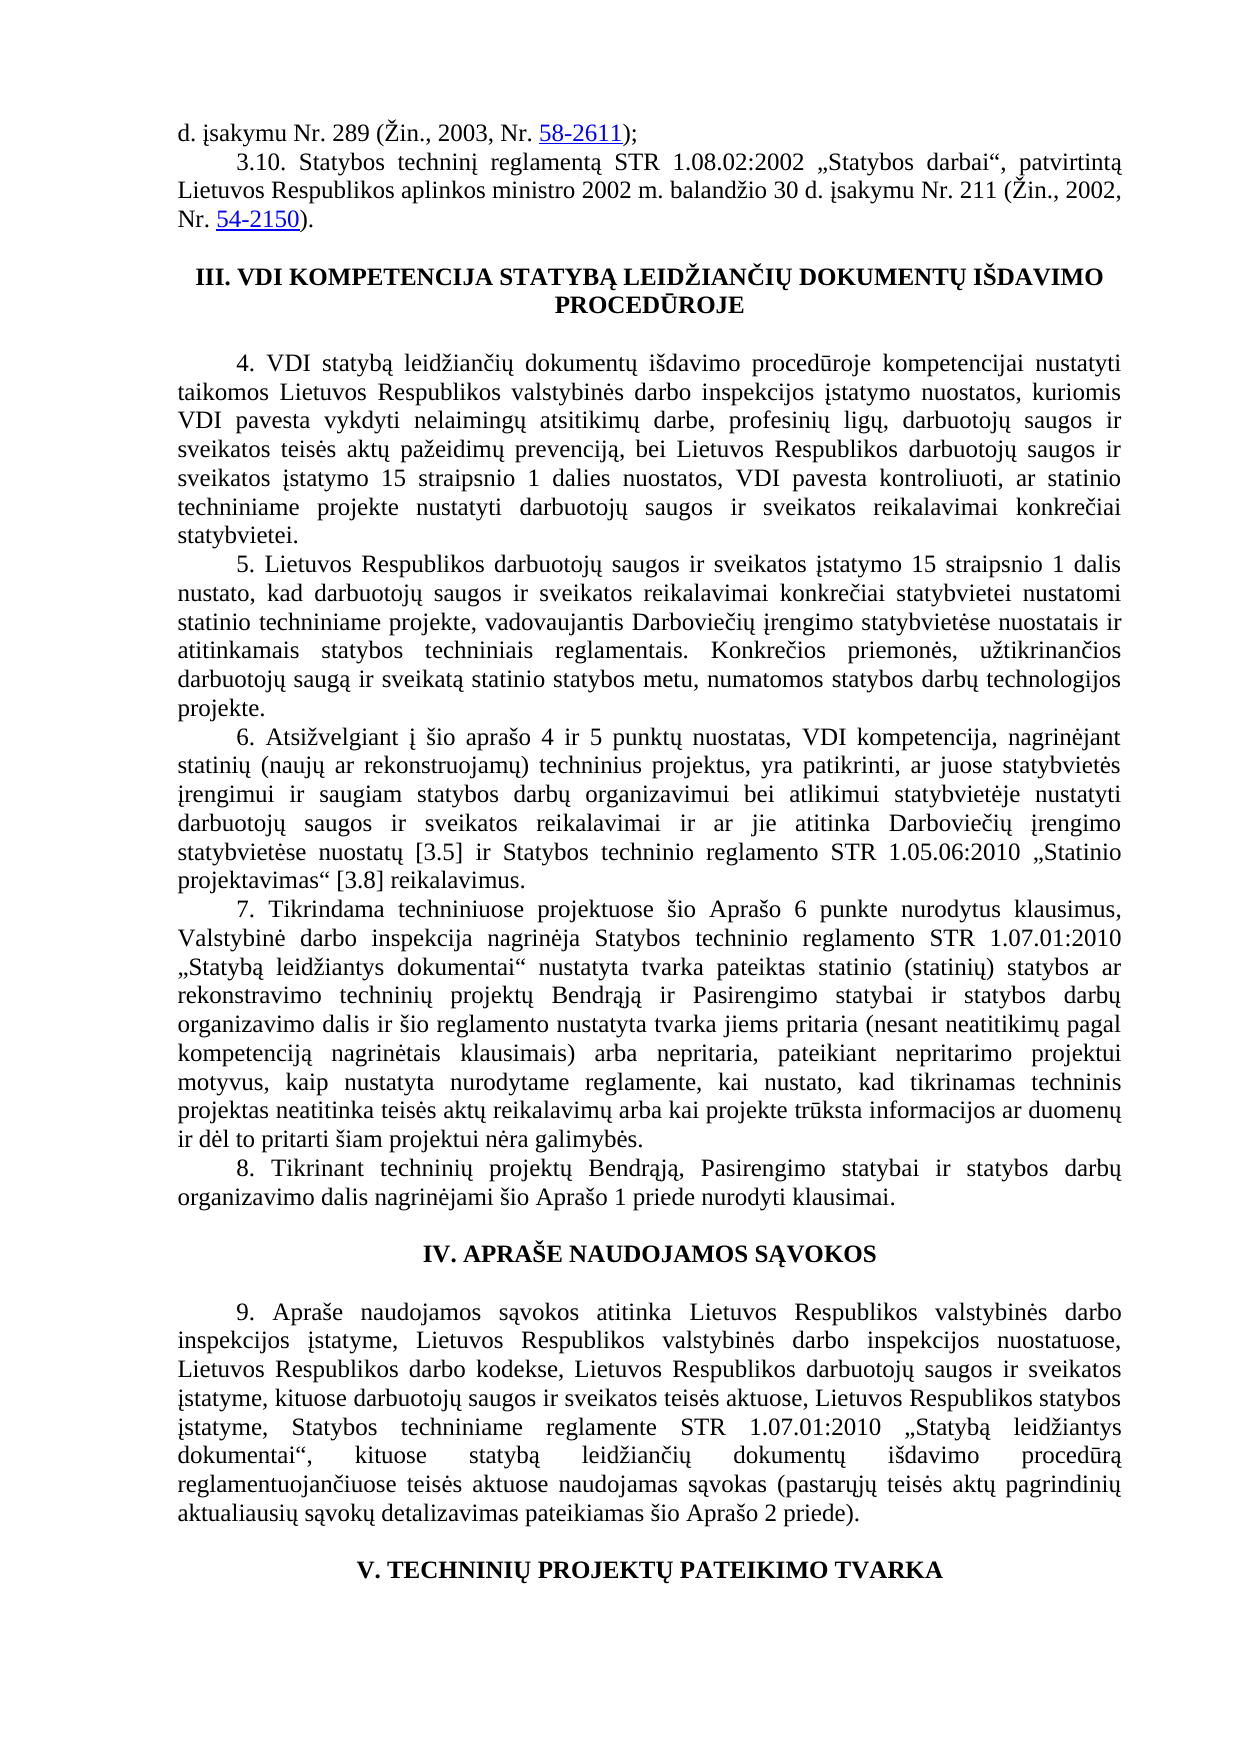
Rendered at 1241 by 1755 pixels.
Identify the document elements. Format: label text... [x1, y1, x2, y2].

text 9. Apraše naudojamos sąvokos atitinka Lietuvos Respublikos valstybinės darbo inspekcijos įstatyme, Lietuvos Respublikos valstybinės darbo inspekcijos nuostatuose, Lietuvos Respublikos darbo kodekse, Lietuvos Respublikos darbuotojų saugos ir sveikatos įstatyme, kituose darbuotojų saugos ir sveikatos teisės aktuose, Lietuvos Respublikos statybos įstatyme, Statybos techniniame reglamente STR 1.07.01:2010 „Statybą leidžiantys dokumentai“, kituose statybą leidžiančių dokumentų išdavimo procedūrą reglamentuojančiuose teisės aktuose naudojamas sąvokas (pastarųjų teisės aktų pagrindinių aktualiausių sąvokų detalizavimas pateikiamas šio Aprašo 2 priede). [177, 1297, 1122, 1527]
text 6. Atsižvelgiant į šio aprašo 4 ir 5 punktų nuostatas, VDI kompetencija, nagrinėjant statinių (naujų ar rekonstruojamų) techninius projektus, yra patikrinti, ar juose statybvietės įrengimui ir saugiam statybos darbų organizavimui bei atlikimui statybvietėje nustatyti darbuotojų saugos ir sveikatos reikalavimai ir ar jie atitinka Darboviečių įrengimo statybvietėse nuostatų [3.5] ir Statybos techninio reglamento STR 1.05.06:2010 „Statinio projektavimas“ [3.8] reikalavimus. [177, 722, 1122, 894]
text 8. Tikrinant techninių projektų Bendrąją, Pasirengimo statybai ir statybos darbų organizavimo dalis nagrinėjami šio Aprašo 1 priede nurodyti klausimai. [177, 1153, 1122, 1211]
text IV. APRAŠE NAUDOJAMOS SĄVOKOS [177, 1239, 1122, 1268]
text V. techninių PROJEKTŲ PATEIKIMO TVARKA [177, 1556, 1122, 1584]
text 3.10. Statybos techninį reglamentą STR 1.08.02:2002 „Statybos darbai“, patvirtintą Lietuvos Respublikos aplinkos ministro 2002 m. balandžio 30 d. įsakymu Nr. 211 (Žin., 2002, Nr. 54-2150). [177, 147, 1122, 233]
text III. VDI KOMPETENCIJA STATYBĄ LEIDŽIANČIŲ DOKUMENTŲ IŠDAVIMO PROCEDŪROJE [177, 262, 1122, 319]
text 4. VDI statybą leidžiančių dokumentų išdavimo procedūroje kompetencijai nustatyti taikomos Lietuvos Respublikos valstybinės darbo inspekcijos įstatymo nuostatos, kuriomis VDI pavesta vykdyti nelaimingų atsitikimų darbe, profesinių ligų, darbuotojų saugos ir sveikatos teisės aktų pažeidimų prevenciją, bei Lietuvos Respublikos darbuotojų saugos ir sveikatos įstatymo 15 straipsnio 1 dalies nuostatos, VDI pavesta kontroliuoti, ar statinio techniniame projekte nustatyti darbuotojų saugos ir sveikatos reikalavimai konkrečiai statybvietei. [177, 348, 1122, 549]
text d. įsakymu Nr. 289 (Žin., 2003, Nr. 58-2611); [177, 118, 1122, 147]
text 7. Tikrindama techniniuose projektuose šio Aprašo 6 punkte nurodytus klausimus, Valstybinė darbo inspekcija nagrinėja Statybos techninio reglamento STR 1.07.01:2010 „Statybą leidžiantys dokumentai“ nustatyta tvarka pateiktas statinio (statinių) statybos ar rekonstravimo techninių projektų Bendrąją ir Pasirengimo statybai ir statybos darbų organizavimo dalis ir šio reglamento nustatyta tvarka jiems pritaria (nesant neatitikimų pagal kompetenciją nagrinėtais klausimais) arba nepritaria, pateikiant nepritarimo projektui motyvus, kaip nustatyta nurodytame reglamente, kai nustato, kad tikrinamas techninis projektas neatitinka teisės aktų reikalavimų arba kai projekte trūksta informacijos ar duomenų ir dėl to pritarti šiam projektui nėra galimybės. [177, 894, 1122, 1153]
text 5. Lietuvos Respublikos darbuotojų saugos ir sveikatos įstatymo 15 straipsnio 1 dalis nustato, kad darbuotojų saugos ir sveikatos reikalavimai konkrečiai statybvietei nustatomi statinio techniniame projekte, vadovaujantis Darboviečių įrengimo statybvietėse nuostatais ir atitinkamais statybos techniniais reglamentais. Konkrečios priemonės, užtikrinančios darbuotojų saugą ir sveikatą statinio statybos metu, numatomos statybos darbų technologijos projekte. [177, 549, 1122, 722]
